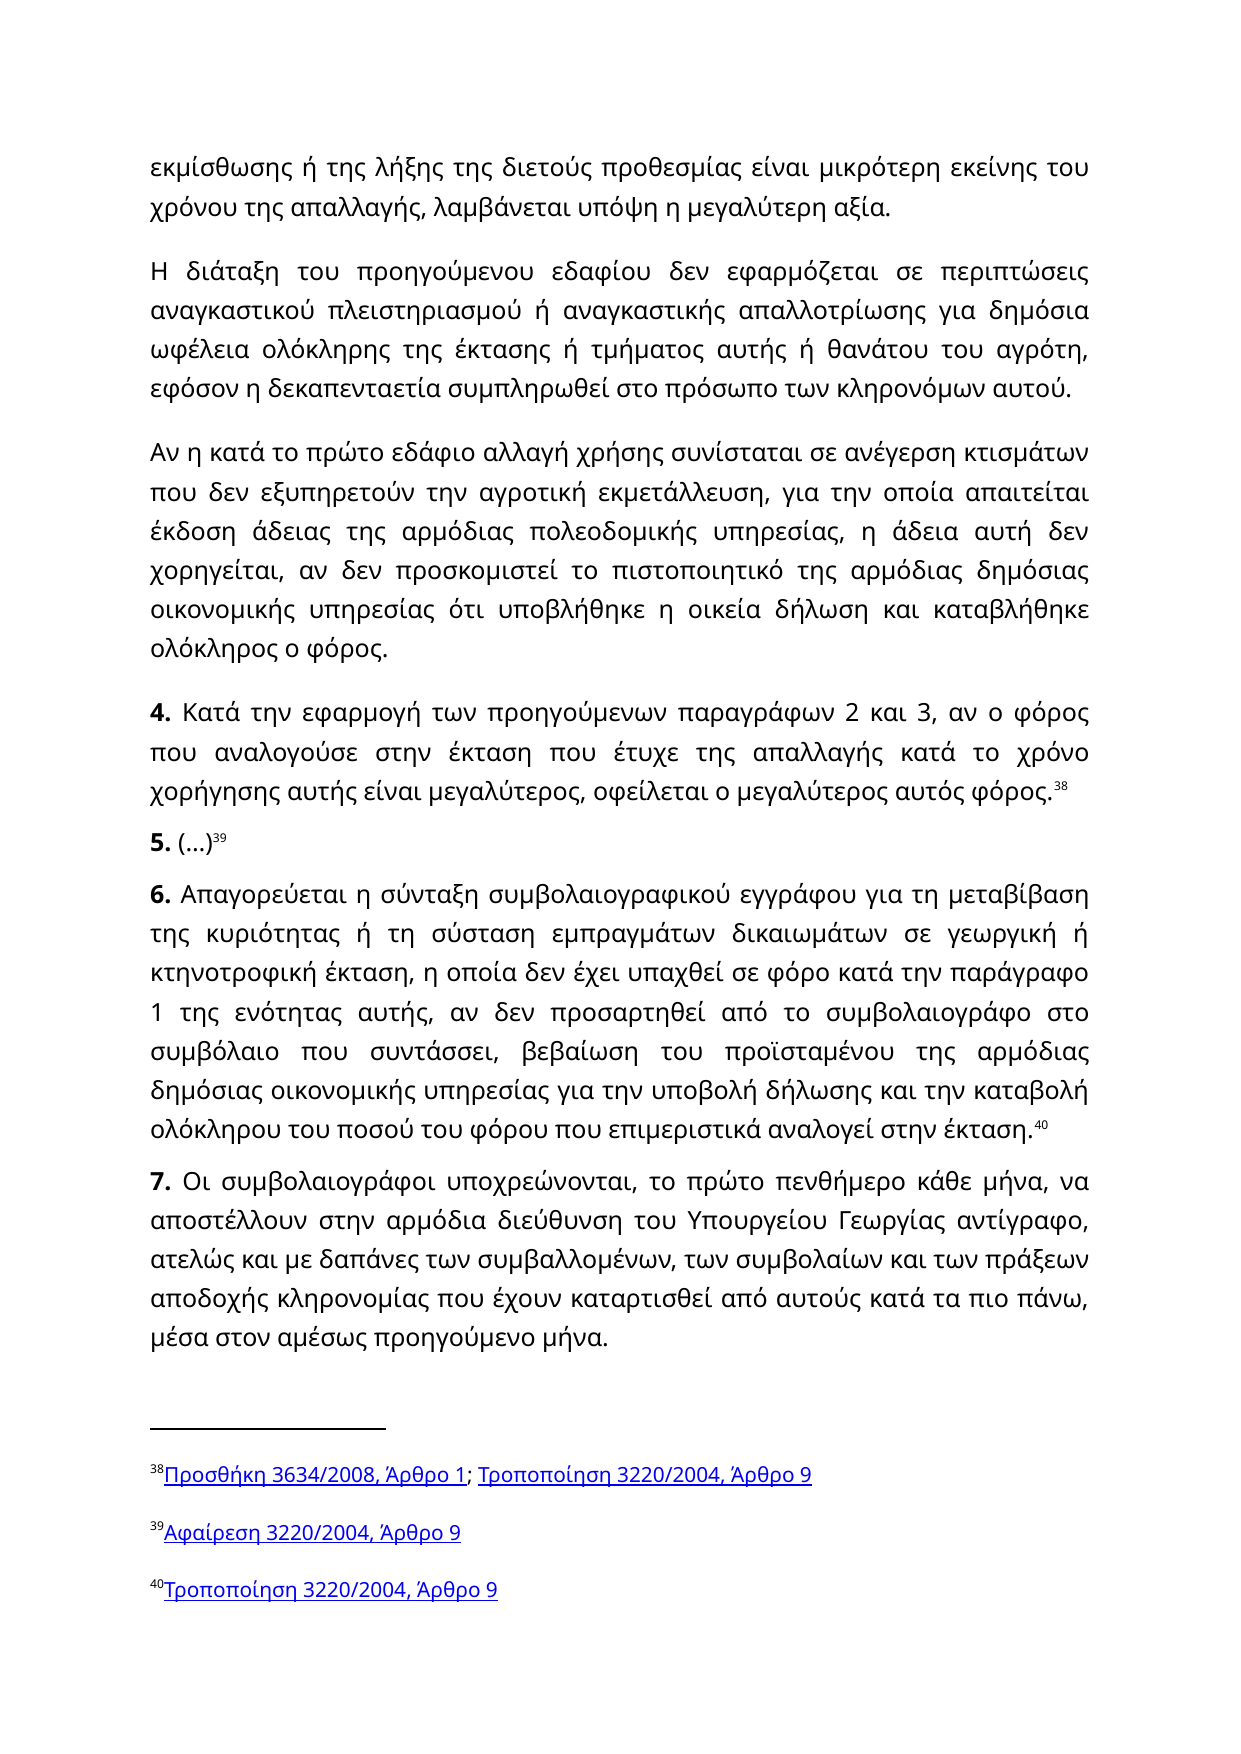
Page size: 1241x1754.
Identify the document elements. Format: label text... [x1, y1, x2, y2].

text 5. (…) [150, 825, 1090, 859]
text 7. Οι συμβολαιογράφοι υποχρεώνονται, το πρώτο πενθήμερο κάθε μήνα, να αποστέλλουν στην αρμόδια διεύθυνση του Υπουργείου Γεωργίας αντίγραφο, ατελώς και με δαπάνες των συμβαλλομένων, των συμβολαίων και των πράξεων αποδοχής κληρονομίας που έχουν καταρτισθεί από αυτούς κατά τα πιο πάνω, μέσα στον αμέσως προηγούμενο μήνα. [150, 1163, 1090, 1354]
text Τροποποίηση 3220/2004, Άρθρο 9 [150, 1576, 1090, 1604]
text εκμίσθωσης ή της λήξης της διετούς προθεσμίας είναι μικρότερη εκείνης του χρόνου της απαλλαγής, λαμβάνεται υπόψη η μεγαλύτερη αξία. [150, 150, 1090, 223]
text Η διάταξη του προηγούμενου εδαφίου δεν εφαρμόζεται σε περιπτώσεις αναγκαστικού πλειστηριασμού ή αναγκαστικής απαλλοτρίωσης για δημόσια ωφέλεια ολόκληρης της έκτασης ή τμήματος αυτής ή θανάτου του αγρότη, εφόσον η δεκαπενταετία συμπληρωθεί στο πρόσωπο των κληρονόμων αυτού. [150, 253, 1090, 405]
text 6. Απαγορεύεται η σύνταξη συμβολαιογραφικού εγγράφου για τη μεταβίβαση της κυριότητας ή τη σύσταση εμπραγμάτων δικαιωμάτων σε γεωργική ή κτηνοτροφική έκταση, η οποία δεν έχει υπαχθεί σε φόρο κατά την παράγραφο 1 της ενότητας αυτής, αν δεν προσαρτηθεί από το συμβολαιογράφο στο συμβόλαιο που συντάσσει, βεβαίωση του προϊσταμένου της αρμόδιας δημόσιας οικονομικής υπηρεσίας για την υποβολή δήλωσης και την καταβολή ολόκληρου του ποσού του φόρου που επιμεριστικά αναλογεί στην έκταση. [150, 877, 1090, 1146]
text Προσθήκη 3634/2008, Άρθρο 1; Τροποποίηση 3220/2004, Άρθρο 9 [150, 1460, 1090, 1489]
text 4. Κατά την εφαρμογή των προηγούμενων παραγράφων 2 και 3, αν ο φόρος που αναλογούσε στην έκταση που έτυχε της απαλλαγής κατά το χρόνο χορήγησης αυτής είναι μεγαλύτερος, οφείλεται ο μεγαλύτερος αυτός φόρος. [150, 695, 1090, 807]
text Αν η κατά το πρώτο εδάφιο αλλαγή χρήσης συνίσταται σε ανέγερση κτισμάτων που δεν εξυπηρετούν την αγροτική εκμετάλλευση, για την οποία απαιτείται έκδοση άδειας της αρμόδιας πολεοδομικής υπηρεσίας, η άδεια αυτή δεν χορηγείται, αν δεν προσκομιστεί το πιστοποιητικό της αρμόδιας δημόσιας οικονομικής υπηρεσίας ότι υποβλήθηκε η οικεία δήλωση και καταβλήθηκε ολόκληρος ο φόρος. [150, 435, 1090, 665]
text Αφαίρεση 3220/2004, Άρθρο 9 [150, 1518, 1090, 1546]
